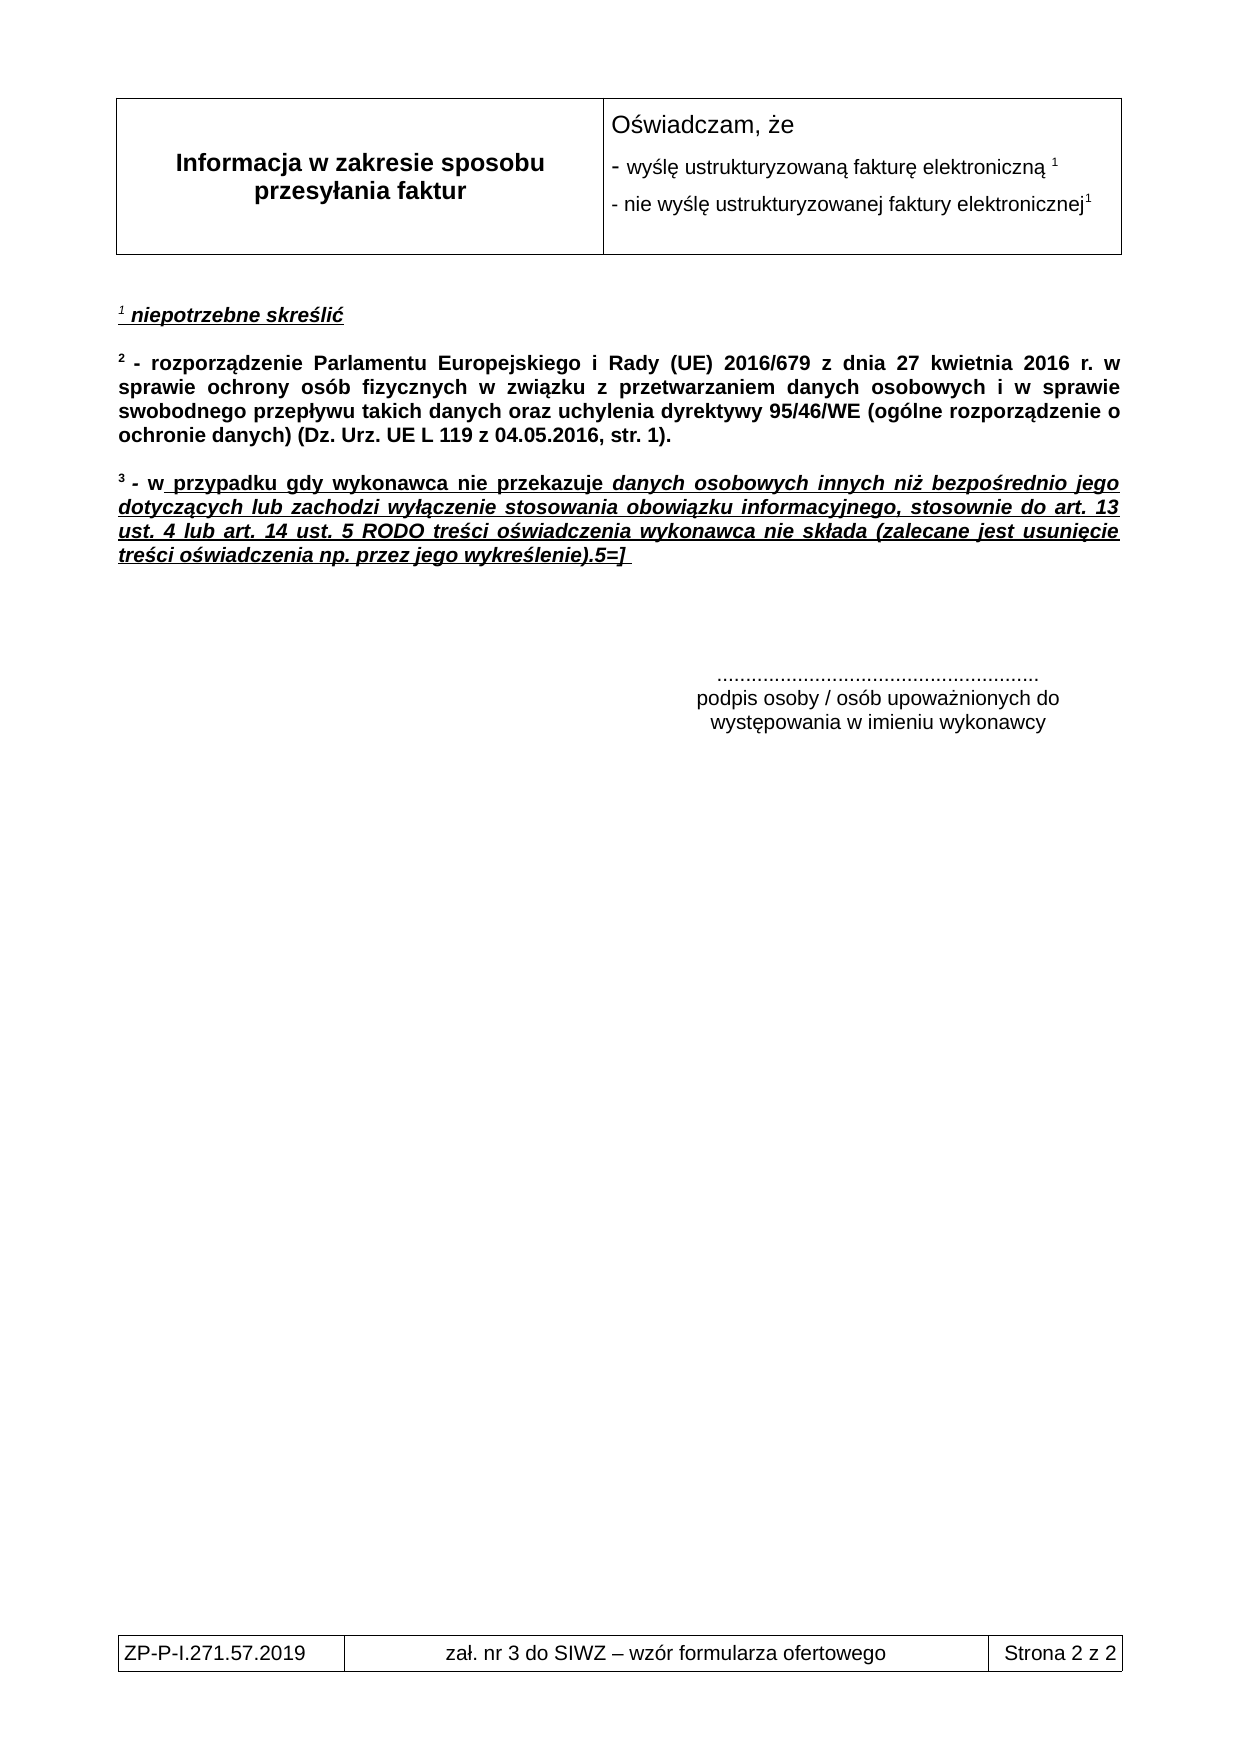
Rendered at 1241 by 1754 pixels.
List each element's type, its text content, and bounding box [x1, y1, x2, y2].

text ........................................................ [561, 662, 1122, 686]
text podpis osoby / osób upoważnionych do [561, 686, 1122, 710]
table_header Oświadczam, że - wyślę ustrukturyzowaną fakturę elektroniczną 1 - nie wyślę ustrukturyzowanej faktury elektronicznej1 [604, 99, 1121, 254]
text 1 niepotrzebne skreślić [118, 303, 1122, 327]
text występowania w imieniu wykonawcy [561, 710, 1122, 734]
table_header Informacja w zakresie sposobu przesyłania faktur [117, 99, 603, 254]
text 3 - w przypadku gdy wykonawca nie przekazuje danych osobowych innych niż bezpośrednio jego dotyczących lub zachodzi wyłączenie stosowania obowiązku informacyjnego, stosownie do art. 13 ust. 4 lub art. 14 ust. 5 RODO treści oświadczenia wykonawca nie składa (zalecane jest usunięcie treści oświadczenia np. przez jego wykreślenie).5=] [118, 471, 1122, 566]
text 2 - rozporządzenie Parlamentu Europejskiego i Rady (UE) 2016/679 z dnia 27 kwietnia 2016 r. w sprawie ochrony osób fizycznych w związku z przetwarzaniem danych osobowych i w sprawie swobodnego przepływu takich danych oraz uchylenia dyrektywy 95/46/WE (ogólne rozporządzenie o ochronie danych) (Dz. Urz. UE L 119 z 04.05.2016, str. 1). [118, 351, 1122, 447]
